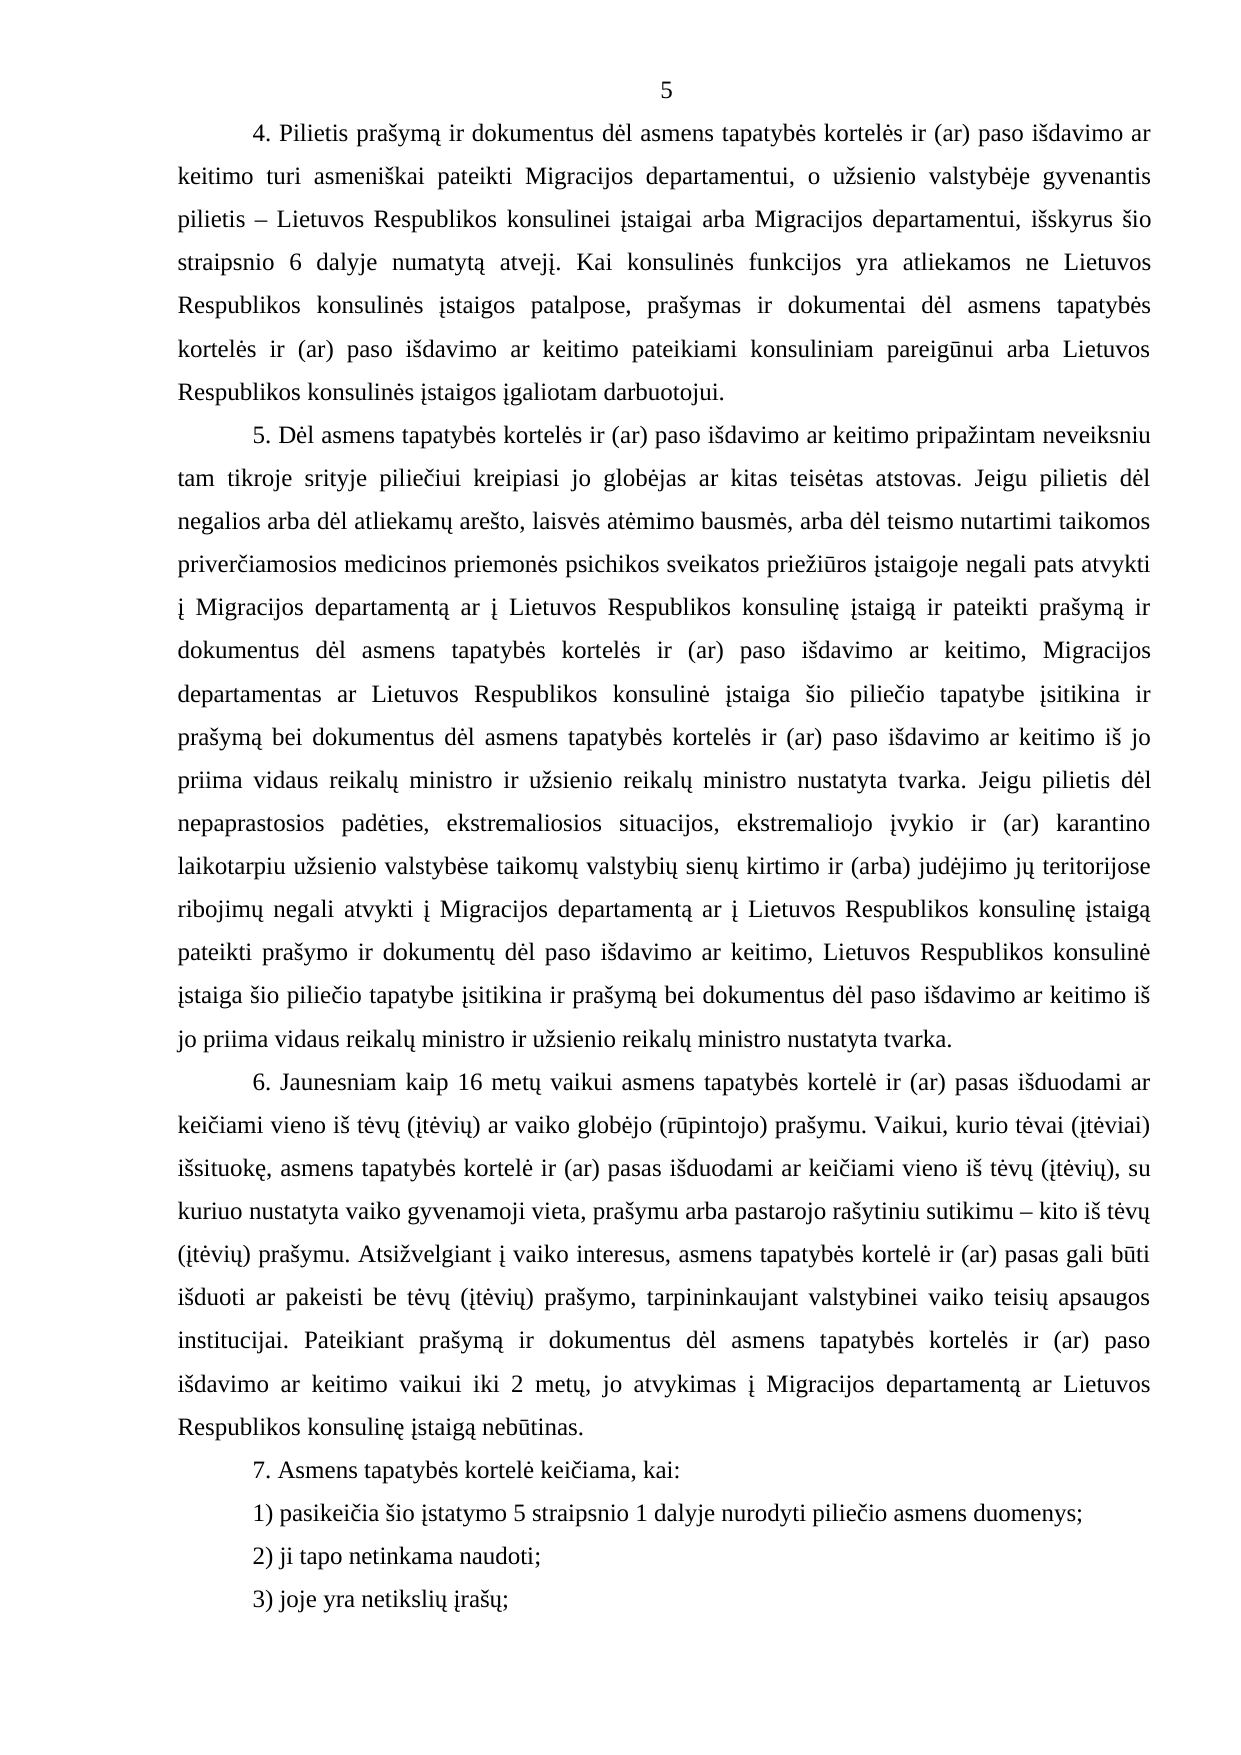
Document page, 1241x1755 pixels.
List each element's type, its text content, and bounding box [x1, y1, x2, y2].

text 3) joje yra netikslių įrašų; [177, 1584, 1152, 1613]
text 4. Pilietis prašymą ir dokumentus dėl asmens tapatybės kortelės ir (ar) paso išdavimo ar keitimo turi asmeniškai pateikti Migracijos departamentui, o užsienio valstybėje gyvenantis pilietis – Lietuvos Respublikos konsulinei įstaigai arba Migracijos departamentui, išskyrus šio straipsnio 6 dalyje numatytą atvejį. Kai konsulinės funkcijos yra atliekamos ne Lietuvos Respublikos konsulinės įstaigos patalpose, prašymas ir dokumentai dėl asmens tapatybės kortelės ir (ar) paso išdavimo ar keitimo pateikiami konsuliniam pareigūnui arba Lietuvos Respublikos konsulinės įstaigos įgaliotam darbuotojui. [177, 118, 1152, 406]
text 1) pasikeičia šio įstatymo 5 straipsnio 1 dalyje nurodyti piliečio asmens duomenys; [177, 1498, 1152, 1527]
text 7. Asmens tapatybės kortelė keičiama, kai: [177, 1455, 1152, 1484]
text 2) ji tapo netinkama naudoti; [177, 1541, 1152, 1570]
text 6. Jaunesniam kaip 16 metų vaikui asmens tapatybės kortelė ir (ar) pasas išduodami ar keičiami vieno iš tėvų (įtėvių) ar vaiko globėjo (rūpintojo) prašymu. Vaikui, kurio tėvai (įtėviai) išsituokę, asmens tapatybės kortelė ir (ar) pasas išduodami ar keičiami vieno iš tėvų (įtėvių), su kuriuo nustatyta vaiko gyvenamoji vieta, prašymu arba pastarojo rašytiniu sutikimu – kito iš tėvų (įtėvių) prašymu. Atsižvelgiant į vaiko interesus, asmens tapatybės kortelė ir (ar) pasas gali būti išduoti ar pakeisti be tėvų (įtėvių) prašymo, tarpininkaujant valstybinei vaiko teisių apsaugos institucijai. Pateikiant prašymą ir dokumentus dėl asmens tapatybės kortelės ir (ar) paso išdavimo ar keitimo vaikui iki 2 metų, jo atvykimas į Migracijos departamentą ar Lietuvos Respublikos konsulinę įstaigą nebūtinas. [177, 1067, 1152, 1441]
text 5. Dėl asmens tapatybės kortelės ir (ar) paso išdavimo ar keitimo pripažintam neveiksniu tam tikroje srityje piliečiui kreipiasi jo globėjas ar kitas teisėtas atstovas. Jeigu pilietis dėl negalios arba dėl atliekamų arešto, laisvės atėmimo bausmės, arba dėl teismo nutartimi taikomos priverčiamosios medicinos priemonės psichikos sveikatos priežiūros įstaigoje negali pats atvykti į Migracijos departamentą ar į Lietuvos Respublikos konsulinę įstaigą ir pateikti prašymą ir dokumentus dėl asmens tapatybės kortelės ir (ar) paso išdavimo ar keitimo, Migracijos departamentas ar Lietuvos Respublikos konsulinė įstaiga šio piliečio tapatybe įsitikina ir prašymą bei dokumentus dėl asmens tapatybės kortelės ir (ar) paso išdavimo ar keitimo iš jo priima vidaus reikalų ministro ir užsienio reikalų ministro nustatyta tvarka. Jeigu pilietis dėl nepaprastosios padėties, ekstremaliosios situacijos, ekstremaliojo įvykio ir (ar) karantino laikotarpiu užsienio valstybėse taikomų valstybių sienų kirtimo ir (arba) judėjimo jų teritorijose ribojimų negali atvykti į Migracijos departamentą ar į Lietuvos Respublikos konsulinę įstaigą pateikti prašymo ir dokumentų dėl paso išdavimo ar keitimo, Lietuvos Respublikos konsulinė įstaiga šio piliečio tapatybe įsitikina ir prašymą bei dokumentus dėl paso išdavimo ar keitimo iš jo priima vidaus reikalų ministro ir užsienio reikalų ministro nustatyta tvarka. [177, 420, 1152, 1052]
